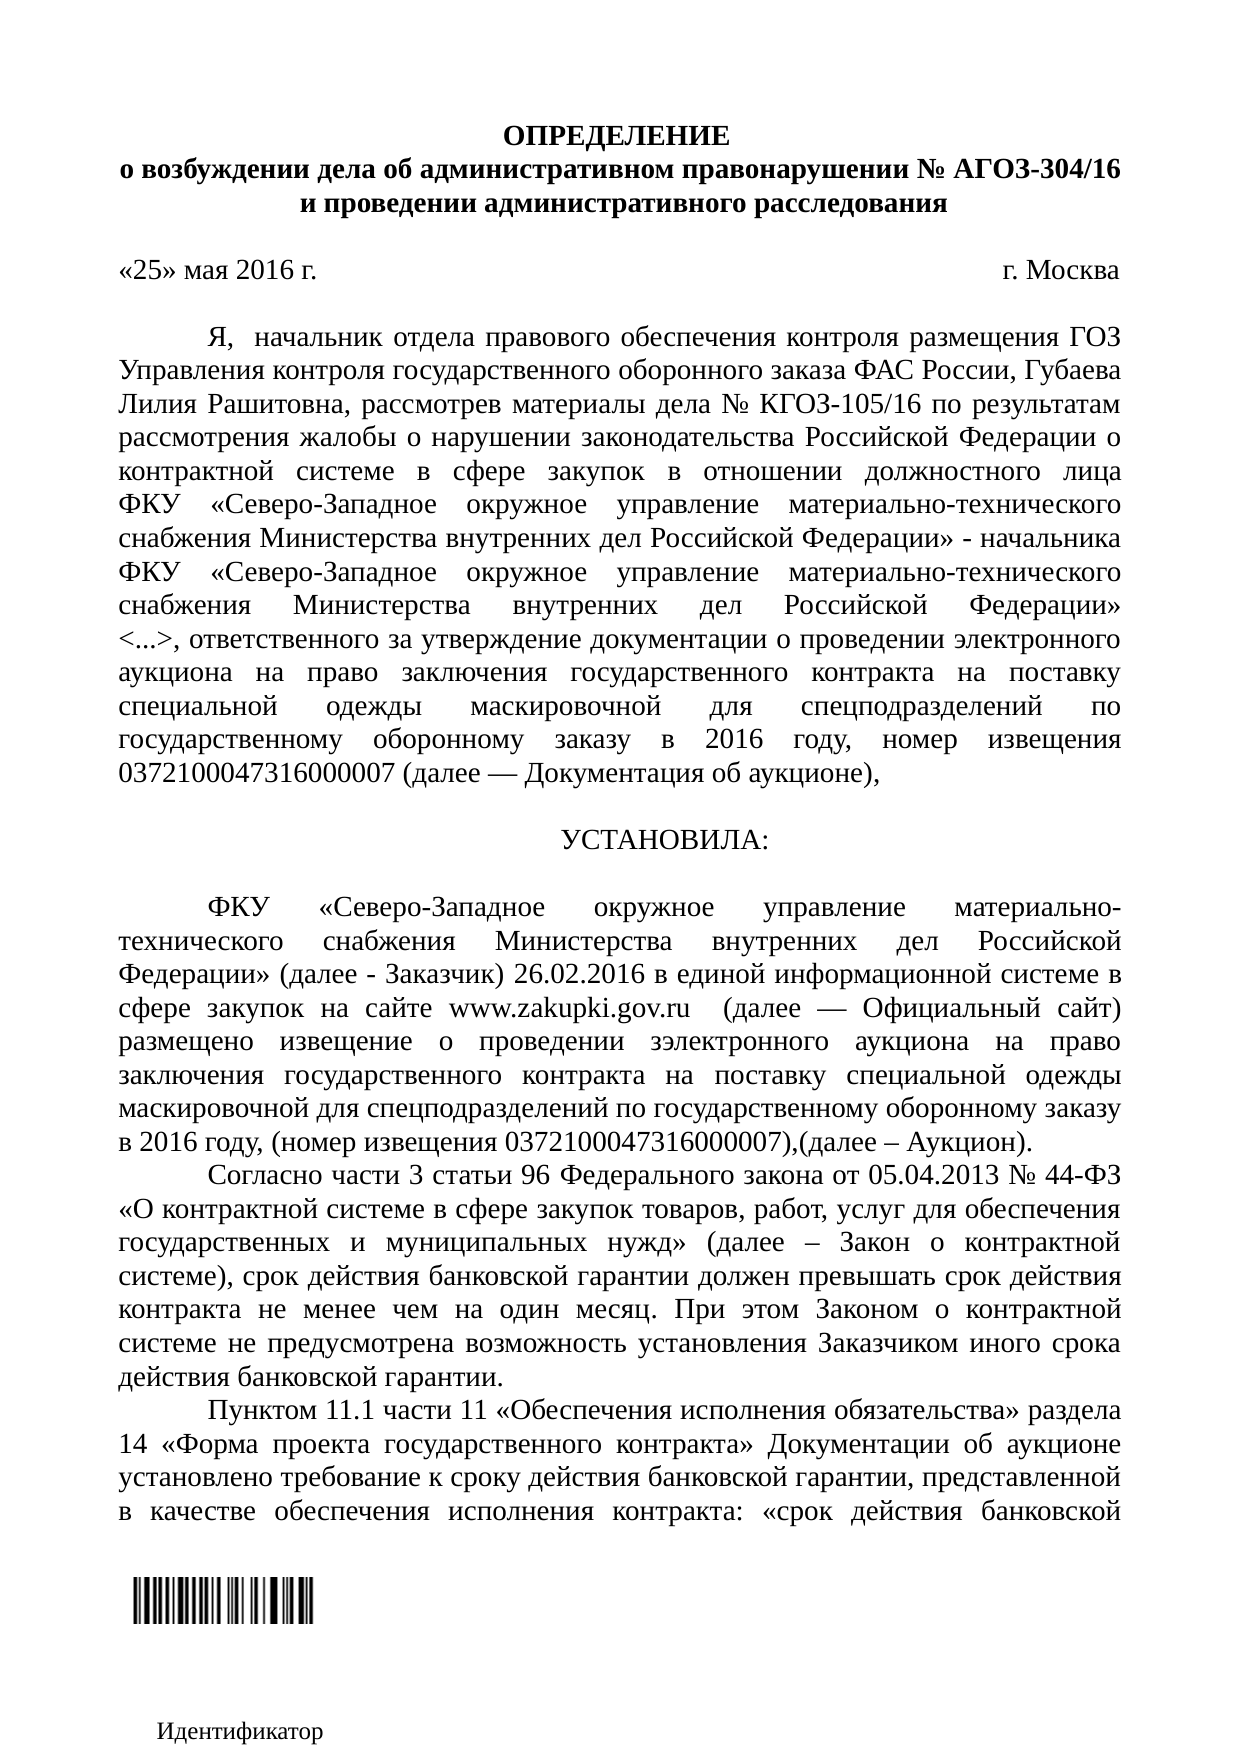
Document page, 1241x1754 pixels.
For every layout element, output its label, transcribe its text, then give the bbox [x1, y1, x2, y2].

text Пунктом 11.1 части 11 «Обеспечения исполнения обязательства» раздела 14 «Форма проекта государственного контракта» Документации об аукционе установлено требование к сроку действия банковской гарантии, представленной в качестве обеспечения исполнения контракта: «срок действия банковской [118, 1392, 1122, 1526]
picture [118, 1577, 331, 1624]
text «25» мая 2016 г. г. Москва [118, 252, 1122, 285]
text Я, начальник отдела правового обеспечения контроля размещения ГОЗ Управления контроля государственного оборонного заказа ФАС России, Губаева Лилия Рашитовна, рассмотрев материалы дела № КГОЗ-105/16 по результатам рассмотрения жалобы о нарушении законодательства Российской Федерации о контрактной системе в сфере закупок в отношении должностного лица ФКУ «Северо-Западное окружное управление материально-технического снабжения Министерства внутренних дел Российской Федерации» - начальника ФКУ «Северо-Западное окружное управление материально-технического снабжения Министерства внутренних дел Российской Федерации» <...>, ответственного за утверждение документации о проведении электронного аукциона на право заключения государственного контракта на поставку специальной одежды маскировочной для спецподразделений по государственному оборонному заказу в 2016 году, номер извещения 0372100047316000007 (далее — Документация об аукционе), [118, 319, 1122, 788]
text о возбуждении дела об административном правонарушении № АГОЗ-304/16 [118, 152, 1122, 185]
text и проведении административного расследования [118, 185, 1122, 219]
text ФКУ «Северо-Западное окружное управление материально-технического снабжения Министерства внутренних дел Российской Федерации» (далее - Заказчик) 26.02.2016 в единой информационной системе в сфере закупок на сайте www.zakupki.gov.ru (далее — Официальный сайт) размещено извещение о проведении зэлектронного аукциона на право заключения государственного контракта на поставку специальной одежды маскировочной для спецподразделений по государственному оборонному заказу в 2016 году, (номер извещения 0372100047316000007),(далее – Аукцион). [118, 889, 1122, 1157]
text УСТАНОВИЛА: [118, 822, 1122, 856]
text ОПРЕДЕЛЕНИЕ [118, 118, 1122, 152]
text Согласно части 3 статьи 96 Федерального закона от 05.04.2013 № 44-ФЗ «О контрактной системе в сфере закупок товаров, работ, услуг для обеспечения государственных и муниципальных нужд» (далее – Закон о контрактной системе), срок действия банковской гарантии должен превышать срок действия контракта не менее чем на один месяц. При этом Законом о контрактной системе не предусмотрена возможность установления Заказчиком иного срока действия банковской гарантии. [118, 1157, 1122, 1392]
